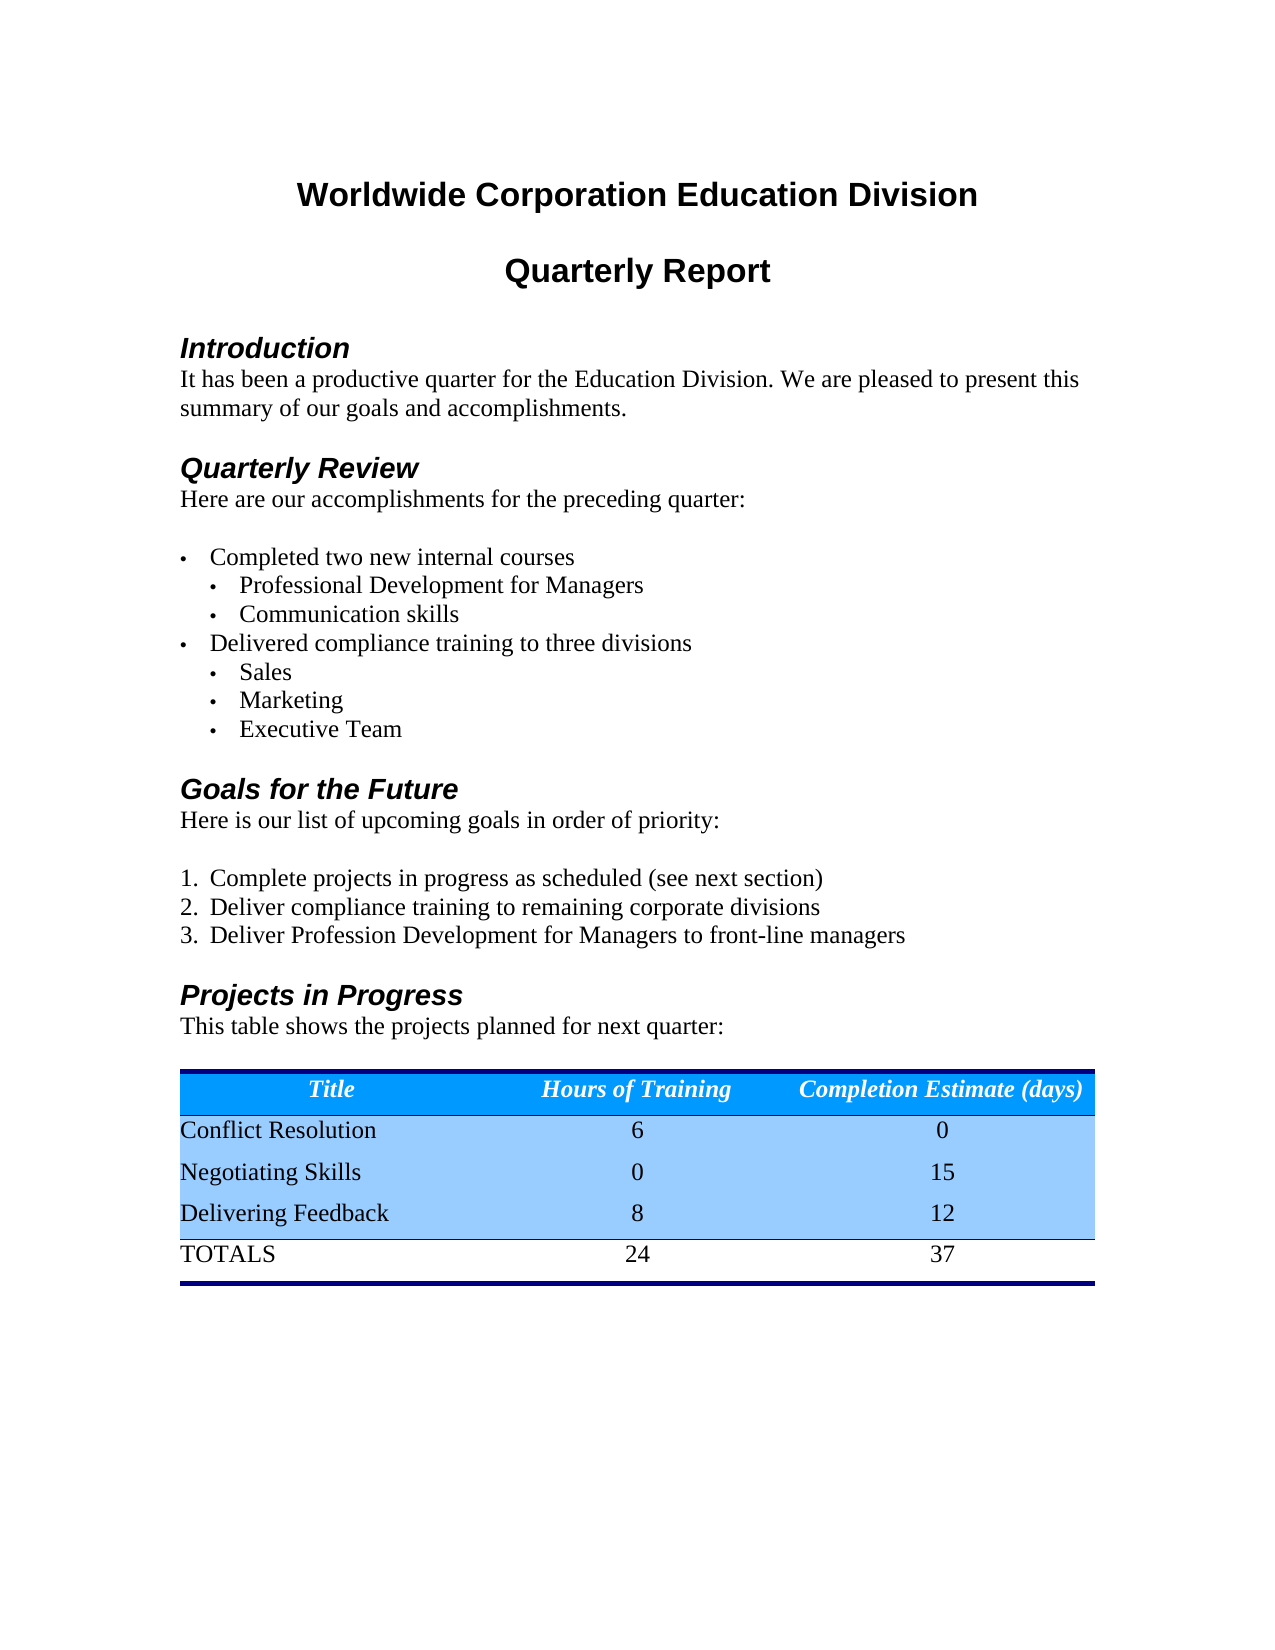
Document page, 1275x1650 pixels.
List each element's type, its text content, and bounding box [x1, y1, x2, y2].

list Completed two new internal courses [180, 542, 1095, 571]
table_cell Negotiating Skills [180, 1157, 485, 1198]
list Delivered compliance training to three divisions [180, 628, 1095, 657]
text Goals for the Future [180, 772, 1095, 805]
list Deliver compliance training to remaining corporate divisions [180, 892, 1095, 920]
text Introduction [180, 331, 1095, 364]
text Quarterly Report [180, 251, 1095, 290]
table_cell 12 [790, 1198, 1095, 1239]
table_header Title [180, 1074, 485, 1115]
subtitle Worldwide Corporation Education Division [180, 175, 1095, 214]
text Quarterly Review [180, 451, 1095, 484]
list Communication skills [209, 599, 1095, 628]
table_cell TOTALS [180, 1240, 485, 1281]
text Here are our accomplishments for the preceding quarter: [180, 484, 1095, 513]
table_cell 8 [485, 1198, 790, 1239]
text Here is our list of upcoming goals in order of priority: [180, 805, 1095, 834]
table_cell 10 [790, 1116, 1095, 1157]
list Deliver Profession Development for Managers to front-line managers [180, 920, 1095, 949]
list Marketing [209, 686, 1095, 714]
list Executive Team [209, 714, 1095, 743]
list Complete projects in progress as scheduled (see next section) [180, 863, 1095, 892]
table_cell 6 [485, 1116, 790, 1157]
table_cell 24 [485, 1240, 790, 1281]
table_cell Delivering Feedback [180, 1198, 485, 1239]
text It has been a productive quarter for the Education Division. We are pleased to present this summary of our goals and accomplishments. [180, 364, 1095, 422]
table_cell 10 [485, 1157, 790, 1198]
text This table shows the projects planned for next quarter: [180, 1011, 1095, 1040]
list Sales [209, 657, 1095, 686]
table_cell 37 [790, 1240, 1095, 1281]
text Projects in Progress [180, 978, 1095, 1011]
table_header Hours of Training [485, 1074, 790, 1115]
table_cell 15 [790, 1157, 1095, 1198]
list Professional Development for Managers [209, 571, 1095, 599]
table_header Completion Estimate (days) [790, 1074, 1095, 1115]
table_cell Conflict Resolution [180, 1116, 485, 1157]
